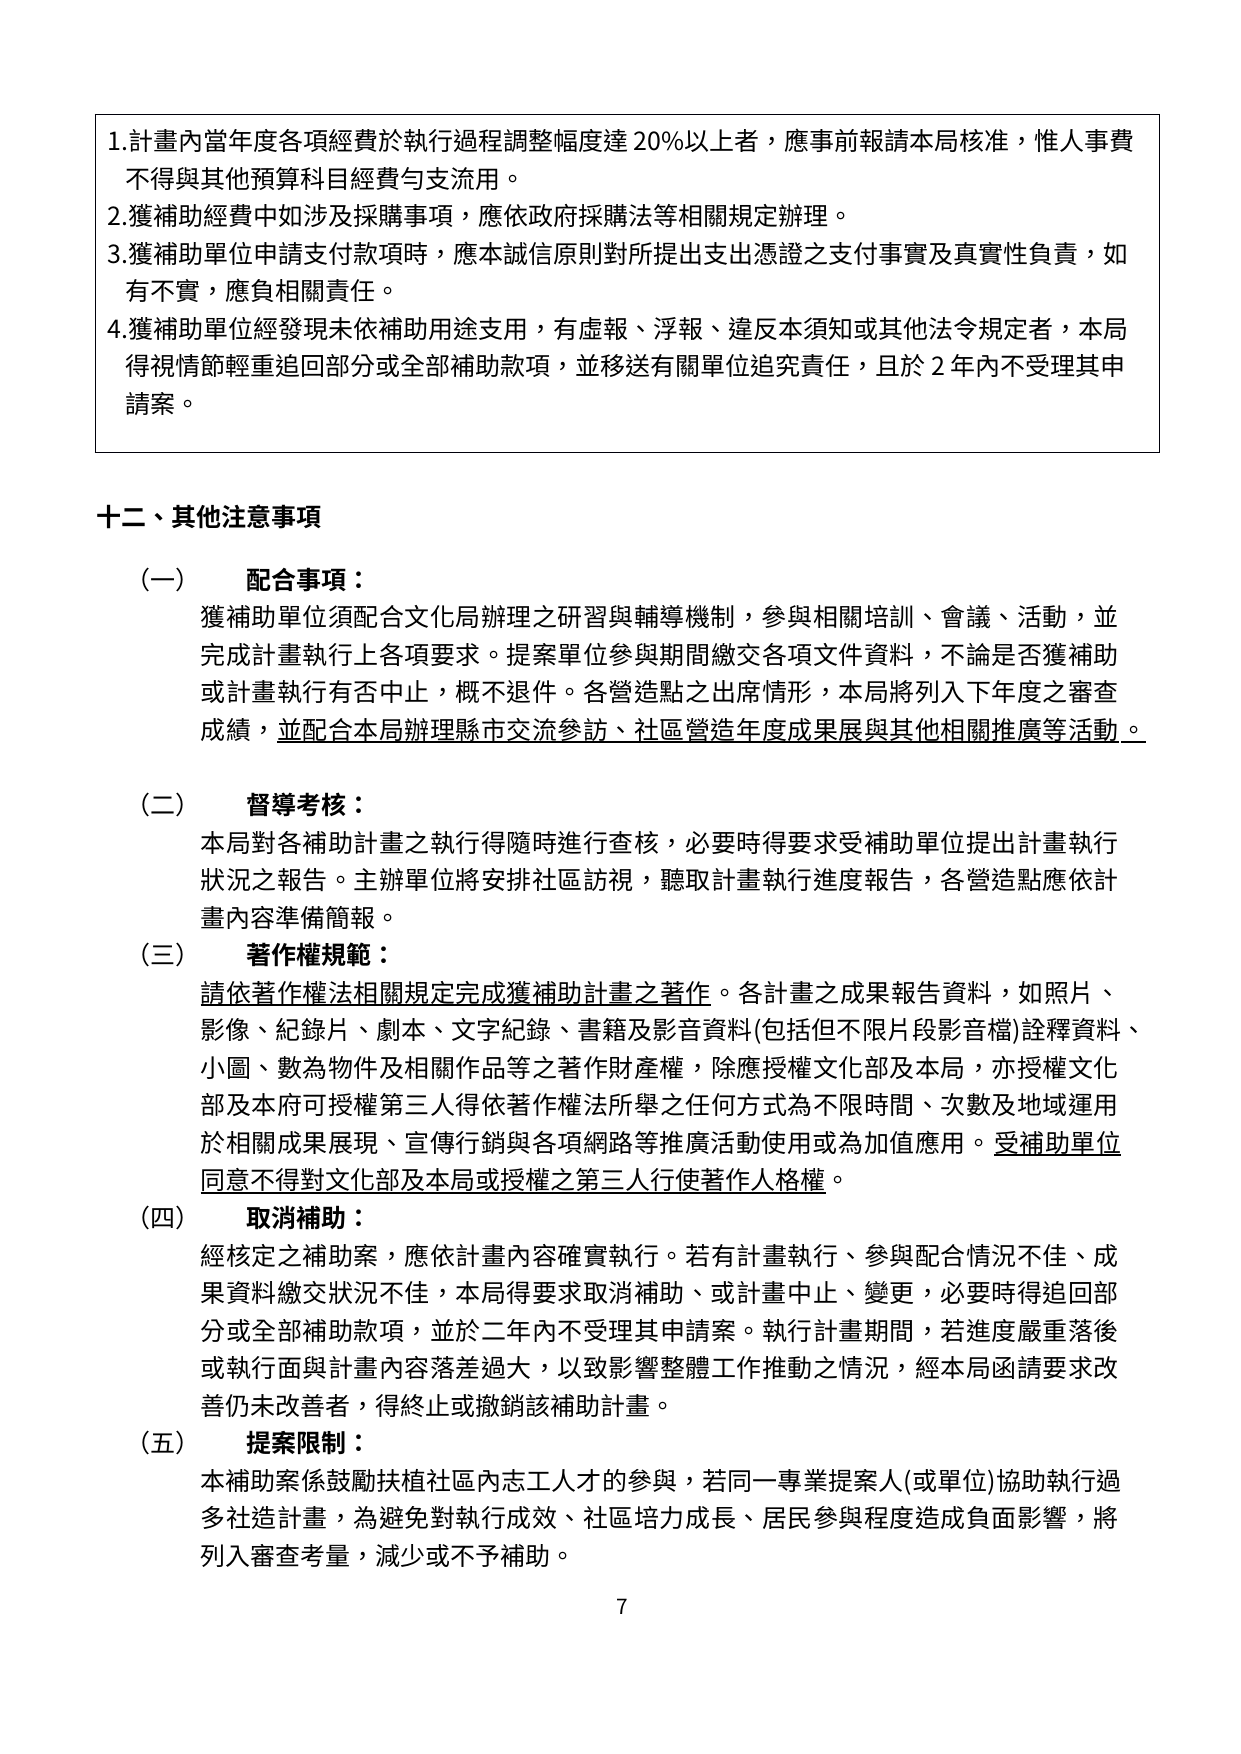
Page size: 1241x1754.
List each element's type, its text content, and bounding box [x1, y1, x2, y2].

list 提案限制： [125, 1417, 1149, 1454]
list 經核定之補助案，應依計畫內容確實執行。若有計畫執行、參與配合情況不佳、成果資料繳交狀況不佳，本局得要求取消補助、或計畫中止、變更，必要時得追回部分或全部補助款項，並於二年內不受理其申請案。執行計畫期間，若進度嚴重落後或執行面與計畫內容落差過大，以致影響整體工作推動之情況，經本局函請要求改善仍未改善者，得終止或撤銷該補助計畫。 [200, 1229, 1121, 1417]
list 本局對各補助計畫之執行得隨時進行查核，必要時得要求受補助單位提出計畫執行狀況之報告。主辦單位將安排社區訪視，聽取計畫執行進度報告，各營造點應依計畫內容準備簡報。 [200, 816, 1121, 929]
list 配合事項： [125, 553, 1149, 591]
table_cell 1.計畫內當年度各項經費於執行過程調整幅度達 20%以上者，應事前報請本局核准，惟人事費不得與其他預算科目經費勻支流用。 2.獲補助經費中如涉及採購事項，應依政府採購法等相關規定辦理。 3.獲補助單位申請支付款項時，應本誠信原則對所提出支出憑證之支付事實及真實性負責，如有不實，應負相關責任。 4.獲補助單位經發現未依補助用途支用，有虛報、浮報、違反本須知或其他法令規定者，本局得視情節輕重追回部分或全部補助款項，並移送有關單位追究責任，且於 2 年內不受理其申請案。 [96, 115, 1159, 452]
list 獲補助單位須配合文化局辦理之研習與輔導機制，參與相關培訓、會議、活動，並完成計畫執行上各項要求。提案單位參與期間繳交各項文件資料，不論是否獲補助或計畫執行有否中止，概不退件。各營造點之出席情形，本局將列入下年度之審查 成績，並配合本局辦理縣市交流參訪、社區營造年度成果展與其他相關推廣等活動。 [200, 591, 1121, 778]
list 著作權規範： [125, 929, 1149, 966]
list 取消補助： [125, 1191, 1149, 1229]
list 本補助案係鼓勵扶植社區內志工人才的參與，若同一專業提案人(或單位)協助執行過多社造計畫，為避免對執行成效、社區培力成長、居民參與程度造成負面影響，將列入審查考量，減少或不予補助。 [200, 1454, 1121, 1567]
list 督導考核： [125, 778, 1149, 816]
text 十二、其他注意事項 [96, 491, 1149, 528]
list 請依著作權法相關規定完成獲補助計畫之著作。各計畫之成果報告資料，如照片、影像、紀錄片、劇本、文字紀錄、書籍及影音資料(包括但不限片段影音檔)詮釋資料、小圖、數為物件及相關作品等之著作財產權，除應授權文化部及本局，亦授權文化部及本府可授權第三人得依著作權法所舉之任何方式為不限時間、次數及地域運用於相關成果展現、宣傳行銷與各項網路等推廣活動使用或為加值應用。受補助單位同意不得對文化部及本局或授權之第三人行使著作人格權。 [200, 966, 1121, 1191]
